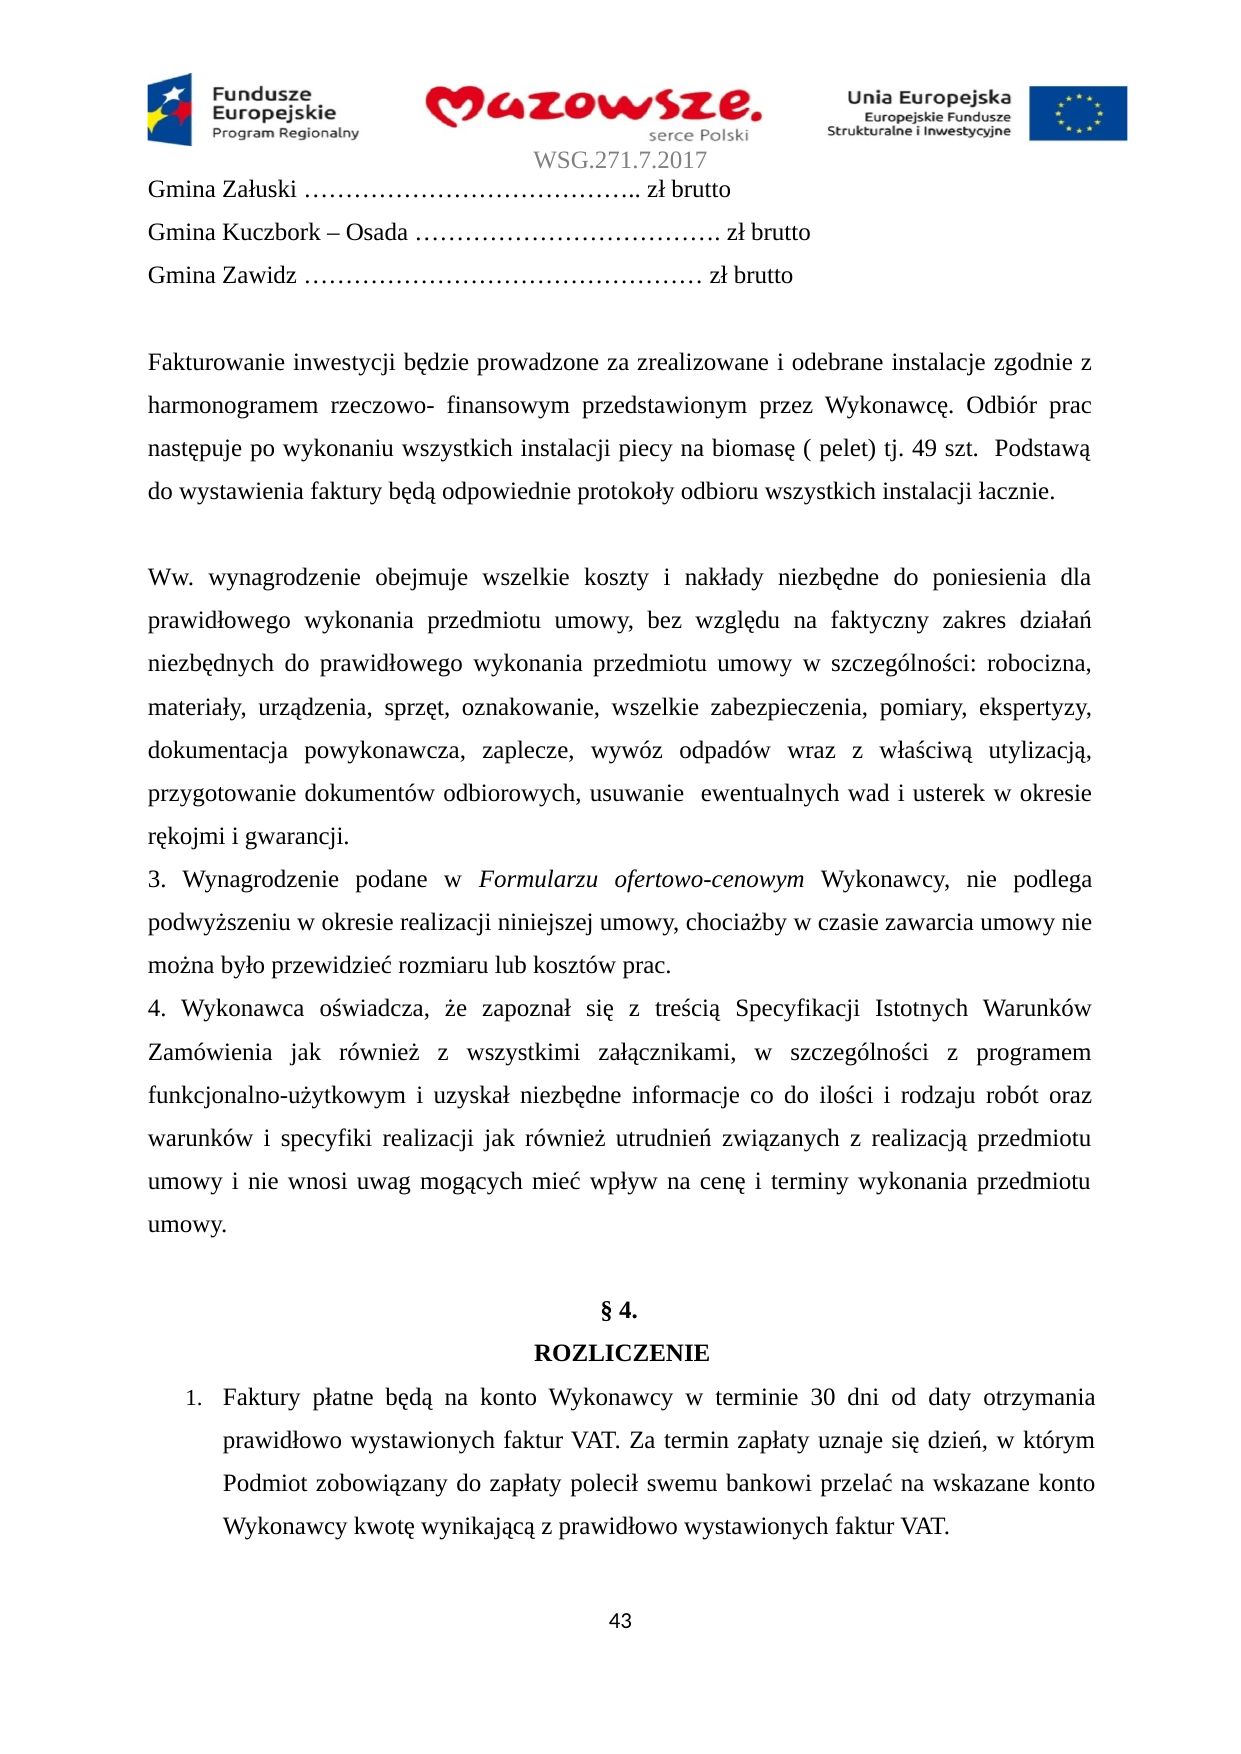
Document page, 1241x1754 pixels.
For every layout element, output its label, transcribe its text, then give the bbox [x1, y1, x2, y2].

text Gmina Załuski ………………………………….. zł brutto [148, 174, 1093, 203]
list Faktury płatne będą na konto Wykonawcy w terminie 30 dni od daty otrzymania prawidłowo wystawionych faktur VAT. Za termin zapłaty uznaje się dzień, w którym Podmiot zobowiązany do zapłaty polecił swemu bankowi przelać na wskazane konto Wykonawcy kwotę wynikającą z prawidłowo wystawionych faktur VAT. [185, 1382, 1096, 1540]
text ROZLICZENIE [148, 1338, 1096, 1367]
text 3. Wynagrodzenie podane w Formularzu ofertowo-cenowym Wykonawcy, nie podlega podwyższeniu w okresie realizacji niniejszej umowy, chociażby w czasie zawarcia umowy nie można było przewidzieć rozmiaru lub kosztów prac. [148, 864, 1093, 979]
text Gmina Kuczbork – Osada ………………………………. zł brutto [148, 217, 1093, 246]
text § 4. [148, 1295, 1096, 1324]
text Fakturowanie inwestycji będzie prowadzone za zrealizowane i odebrane instalacje zgodnie z harmonogramem rzeczowo- finansowym przedstawionym przez Wykonawcę. Odbiór prac następuje po wykonaniu wszystkich instalacji piecy na biomasę ( pelet) tj. 49 szt. Podstawą do wystawienia faktury będą odpowiednie protokoły odbioru wszystkich instalacji łacznie. [148, 347, 1093, 505]
text 4. Wykonawca oświadcza, że zapoznał się z treścią Specyfikacji Istotnych Warunków Zamówienia jak również z wszystkimi załącznikami, w szczególności z programem funkcjonalno-użytkowym i uzyskał niezbędne informacje co do ilości i rodzaju robót oraz warunków i specyfiki realizacji jak również utrudnień związanych z realizacją przedmiotu umowy i nie wnosi uwag mogących mieć wpływ na cenę i terminy wykonania przedmiotu umowy. [148, 993, 1093, 1238]
text Gmina Zawidz ………………………………………… zł brutto [148, 260, 1093, 289]
text Ww. wynagrodzenie obejmuje wszelkie koszty i nakłady niezbędne do poniesienia dla prawidłowego wykonania przedmiotu umowy, bez względu na faktyczny zakres działań niezbędnych do prawidłowego wykonania przedmiotu umowy w szczególności: robocizna, materiały, urządzenia, sprzęt, oznakowanie, wszelkie zabezpieczenia, pomiary, ekspertyzy, dokumentacja powykonawcza, zaplecze, wywóz odpadów wraz z właściwą utylizacją, przygotowanie dokumentów odbiorowych, usuwanie ewentualnych wad i usterek w okresie rękojmi i gwarancji. [148, 562, 1093, 850]
